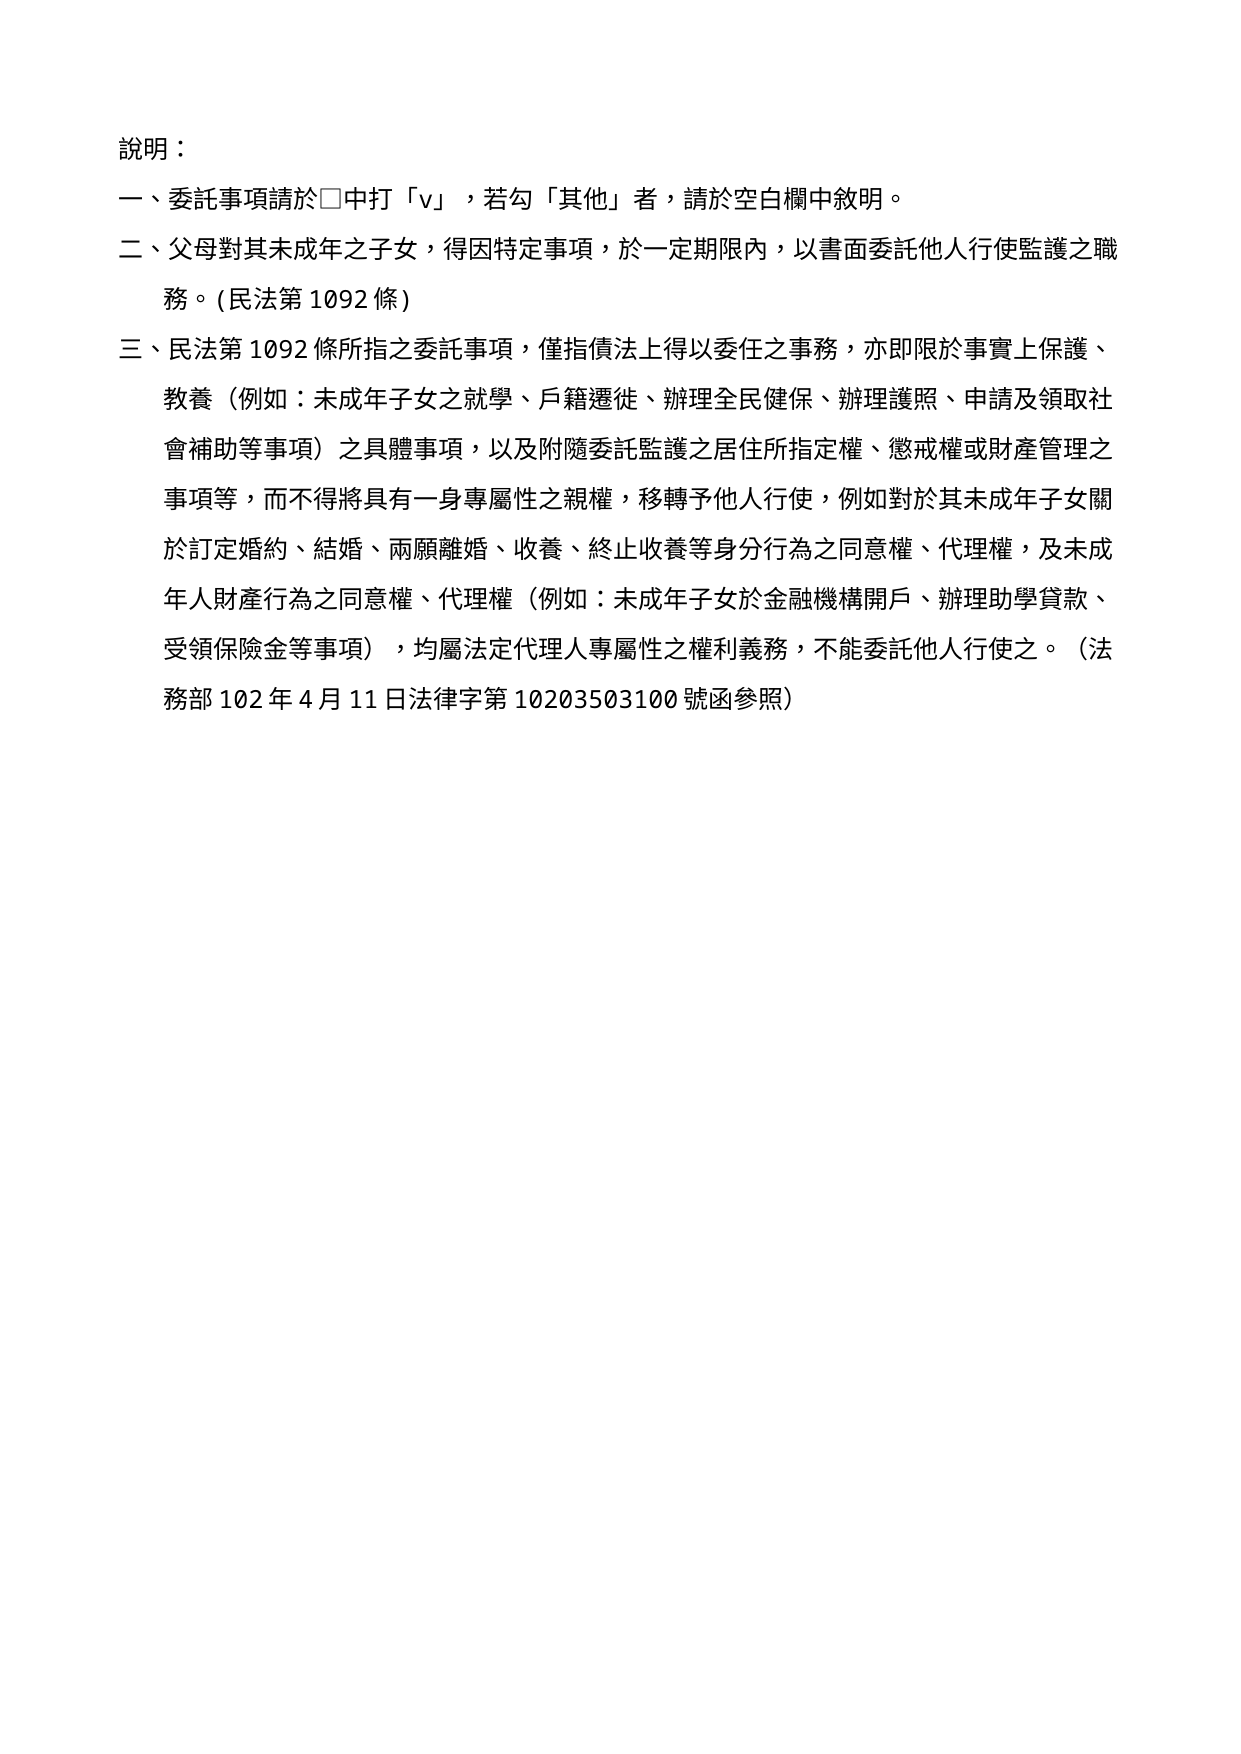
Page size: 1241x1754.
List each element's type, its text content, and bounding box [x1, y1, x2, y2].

text 二、父母對其未成年之子女，得因特定事項，於一定期限內，以書面委託他人行使監護之職務。(民法第1092條) [118, 218, 1122, 318]
text 三、民法第1092條所指之委託事項，僅指債法上得以委任之事務，亦即限於事實上保護、教養（例如：未成年子女之就學、戶籍遷徙、辦理全民健保、辦理護照、申請及領取社會補助等事項）之具體事項，以及附隨委託監護之居住所指定權、懲戒權或財產管理之事項等，而不得將具有一身專屬性之親權，移轉予他人行使，例如對於其未成年子女關於訂定婚約、結婚、兩願離婚、收養、終止收養等身分行為之同意權、代理權，及未成年人財產行為之同意權、代理權（例如：未成年子女於金融機構開戶、辦理助學貸款、受領保險金等事項），均屬法定代理人專屬性之權利義務，不能委託他人行使之。（法務部102年4月11日法律字第10203503100號函參照） [118, 318, 1122, 718]
text 說明： [118, 118, 1122, 168]
text 一、委託事項請於□中打「v」，若勾「其他」者，請於空白欄中敘明。 [118, 168, 1122, 218]
